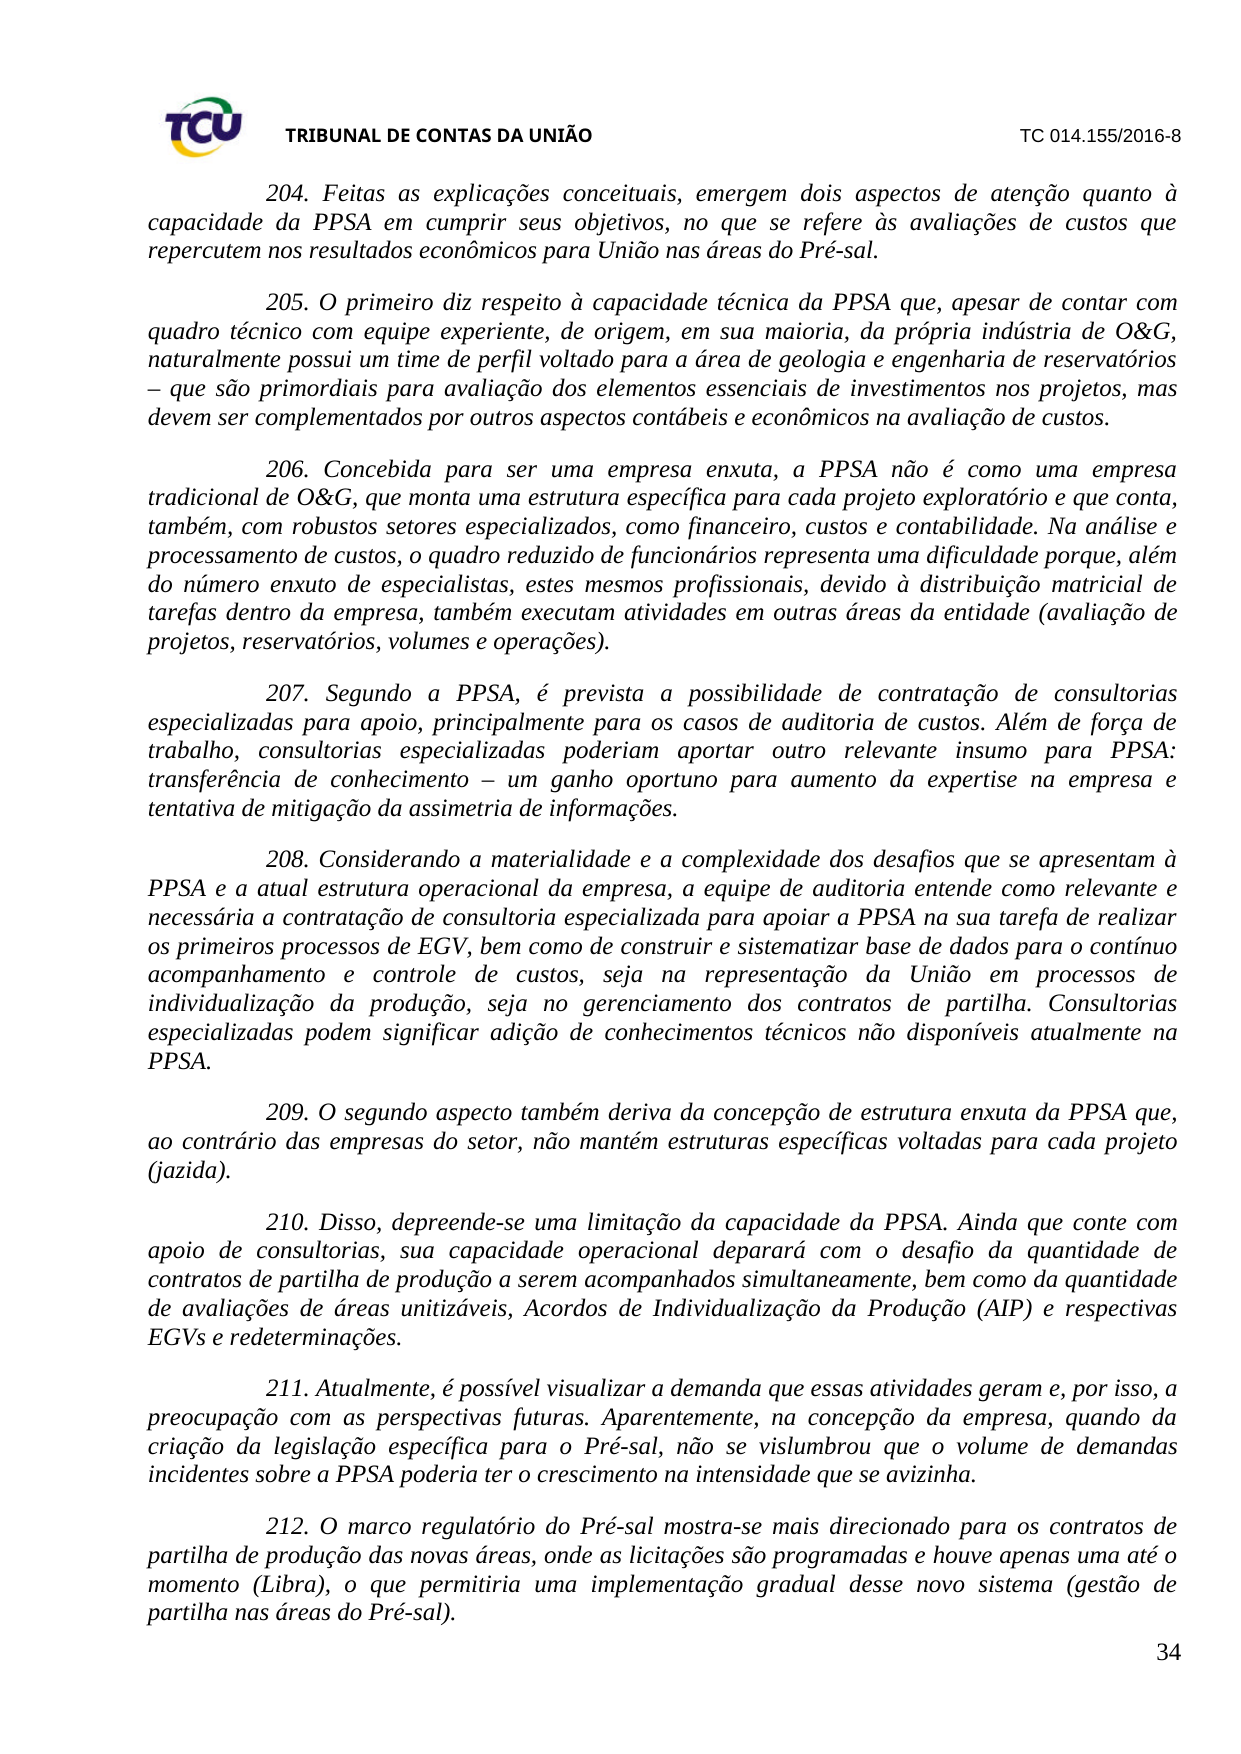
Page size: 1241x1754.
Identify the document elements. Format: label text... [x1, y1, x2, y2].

text 208. Considerando a materialidade e a complexidade dos desafios que se apresentam à PPSA e a atual estrutura operacional da empresa, a equipe de auditoria entende como relevante e necessária a contratação de consultoria especializada para apoiar a PPSA na sua tarefa de realizar os primeiros processos de EGV, bem como de construir e sistematizar base de dados para o contínuo acompanhamento e controle de custos, seja na representação da União em processos de individualização da produção, seja no gerenciamento dos contratos de partilha. Consultorias especializadas podem significar adição de conhecimentos técnicos não disponíveis atualmente na PPSA. [148, 844, 1181, 1074]
text 206. Concebida para ser uma empresa enxuta, a PPSA não é como uma empresa tradicional de O&G, que monta uma estrutura específica para cada projeto exploratório e que conta, também, com robustos setores especializados, como financeiro, custos e contabilidade. Na análise e processamento de custos, o quadro reduzido de funcionários representa uma dificuldade porque, além do número enxuto de especialistas, estes mesmos profissionais, devido à distribuição matricial de tarefas dentro da empresa, também executam atividades em outras áreas da entidade (avaliação de projetos, reservatórios, volumes e operações). [148, 454, 1181, 655]
text 207. Segundo a PPSA, é prevista a possibilidade de contratação de consultorias especializadas para apoio, principalmente para os casos de auditoria de custos. Além de força de trabalho, consultorias especializadas poderiam aportar outro relevante insumo para PPSA: transferência de conhecimento – um ganho oportuno para aumento da expertise na empresa e tentativa de mitigação da assimetria de informações. [148, 678, 1181, 822]
text 204. Feitas as explicações conceituais, emergem dois aspectos de atenção quanto à capacidade da PPSA em cumprir seus objetivos, no que se refere às avaliações de custos que repercutem nos resultados econômicos para União nas áreas do Pré-sal. [148, 178, 1181, 264]
text 210. Disso, depreende-se uma limitação da capacidade da PPSA. Ainda que conte com apoio de consultorias, sua capacidade operacional deparará com o desafio da quantidade de contratos de partilha de produção a serem acompanhados simultaneamente, bem como da quantidade de avaliações de áreas unitizáveis, Acordos de Individualização da Produção (AIP) e respectivas EGVs e redeterminações. [148, 1207, 1181, 1350]
text 205. O primeiro diz respeito à capacidade técnica da PPSA que, apesar de contar com quadro técnico com equipe experiente, de origem, em sua maioria, da própria indústria de O&G, naturalmente possui um time de perfil voltado para a área de geologia e engenharia de reservatórios – que são primordiais para avaliação dos elementos essenciais de investimentos nos projetos, mas devem ser complementados por outros aspectos contábeis e econômicos na avaliação de custos. [148, 287, 1181, 431]
text 212. O marco regulatório do Pré-sal mostra-se mais direcionado para os contratos de partilha de produção das novas áreas, onde as licitações são programadas e houve apenas uma até o momento (Libra), o que permitiria uma implementação gradual desse novo sistema (gestão de partilha nas áreas do Pré-sal). [148, 1511, 1181, 1626]
text 211. Atualmente, é possível visualizar a demanda que essas atividades geram e, por isso, a preocupação com as perspectivas futuras. Aparentemente, na concepção da empresa, quando da criação da legislação específica para o Pré-sal, não se vislumbrou que o volume de demandas incidentes sobre a PPSA poderia ter o crescimento na intensidade que se avizinha. [148, 1373, 1181, 1488]
text 209. O segundo aspecto também deriva da concepção de estrutura enxuta da PPSA que, ao contrário das empresas do setor, não mantém estruturas específicas voltadas para cada projeto (jazida). [148, 1097, 1181, 1184]
